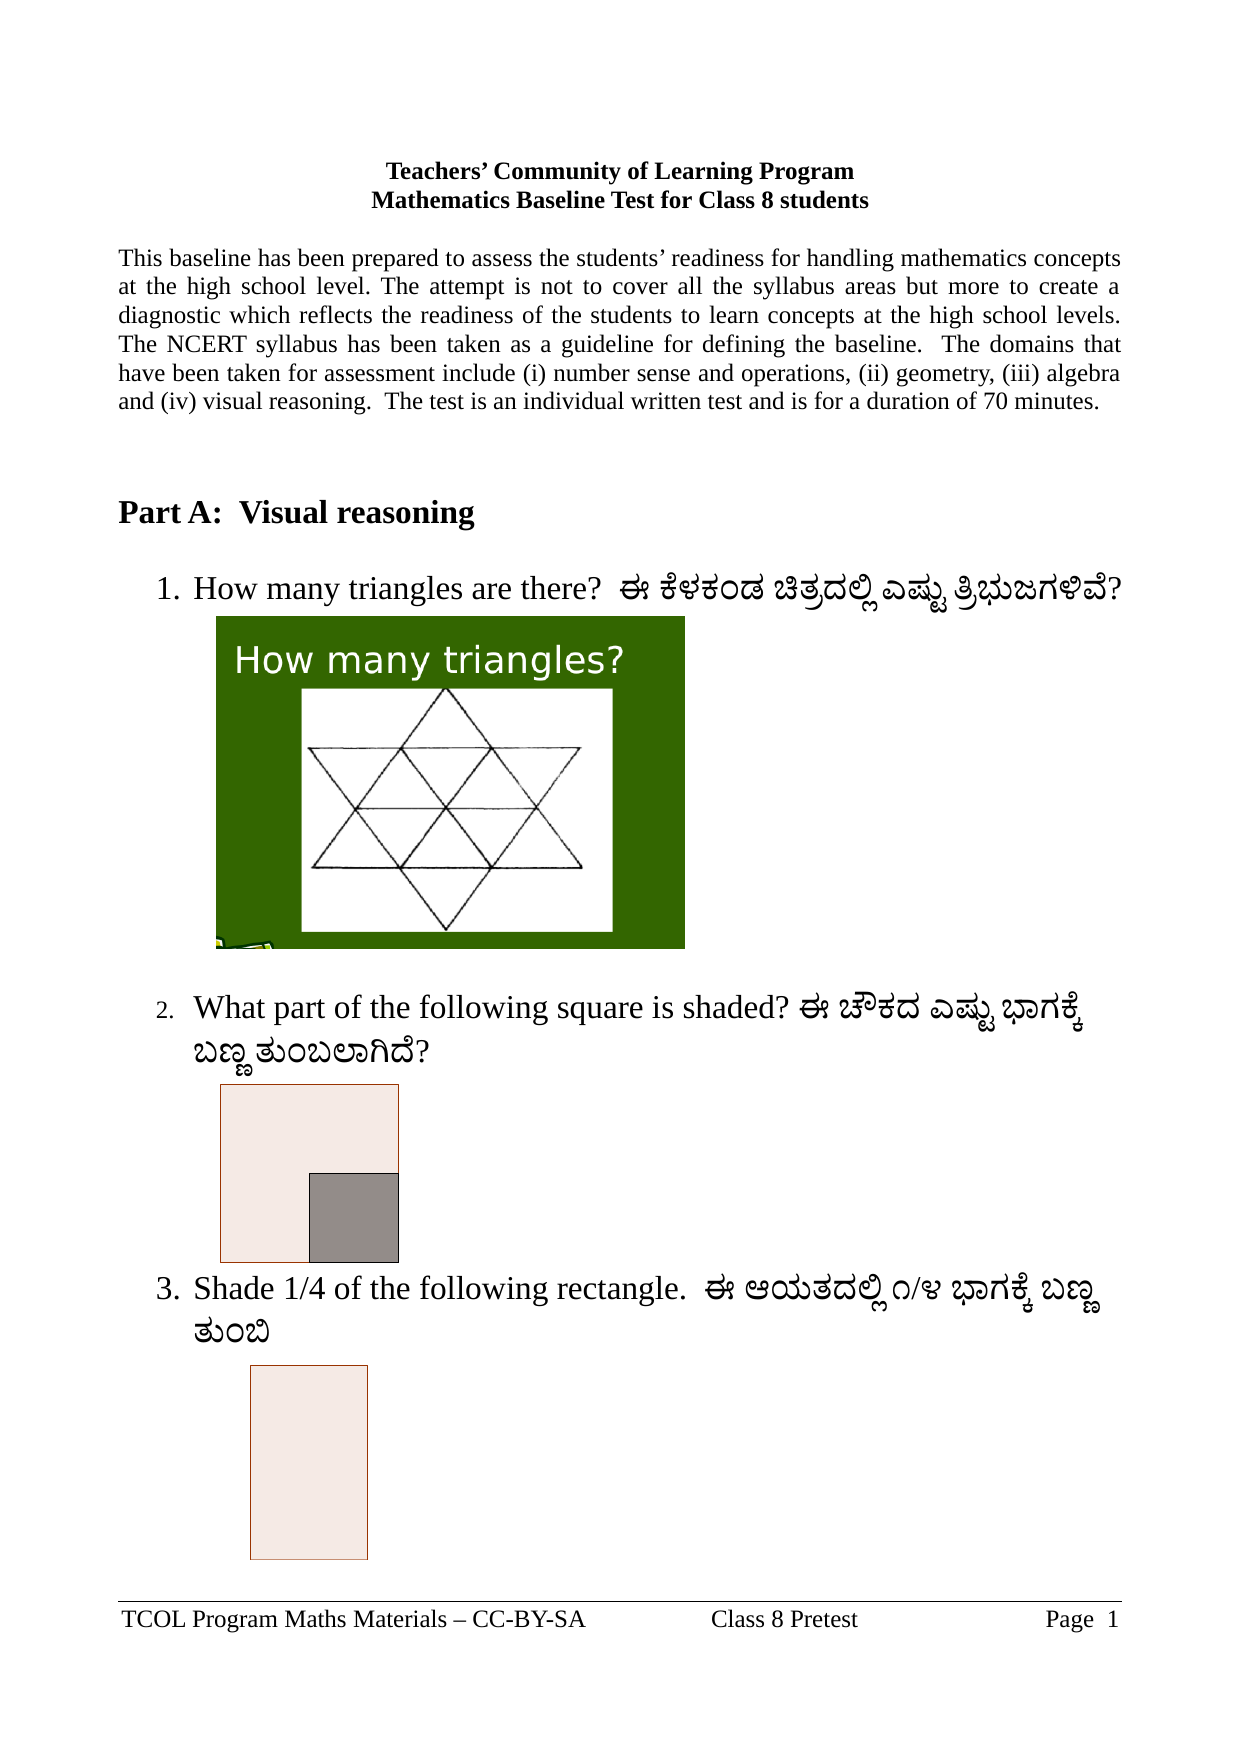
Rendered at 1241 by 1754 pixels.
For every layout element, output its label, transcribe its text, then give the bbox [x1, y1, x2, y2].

picture [213, 1080, 404, 1266]
text Part A: Visual reasoning [118, 492, 1122, 530]
text Mathematics Baseline Test for Class 8 students [118, 185, 1122, 214]
picture [216, 616, 685, 949]
text This baseline has been prepared to assess the students’ readiness for handling mathematics concepts at the high school level. The attempt is not to cover all the syllabus areas but more to create a diagnostic which reflects the readiness of the students to learn concepts at the high school levels. The NCERT syllabus has been taken as a guideline for defining the baseline. The domains that have been taken for assessment include (i) number sense and operations, (ii) geometry, (iii) algebra and (iv) visual reasoning. The test is an individual written test and is for a duration of 70 minutes. [118, 243, 1122, 415]
list Shade 1/4 of the following rectangle. ಈ ಆಯತದಲ್ಲಿ ೧/೪ ಭಾಗಕ್ಕೆ ಬಣ್ಣ ತುಂಬಿ [156, 1268, 1122, 1356]
list What part of the following square is shaded? ಈ ಚೌಕದ ಎಷ್ಟು ಭಾಗಕ್ಕೆ ಬಣ್ಣ ತುಂಬಲಾಗಿದೆ? [156, 987, 1122, 1076]
list How many triangles are there? ಈ ಕೆಳಕಂಡ ಚಿತ್ರದಲ್ಲಿ ಎಷ್ಟು ತ್ರಿಭುಜಗಳಿವೆ? [156, 568, 1122, 613]
picture [249, 1363, 369, 1563]
text Teachers’ Community of Learning Program [118, 156, 1122, 185]
